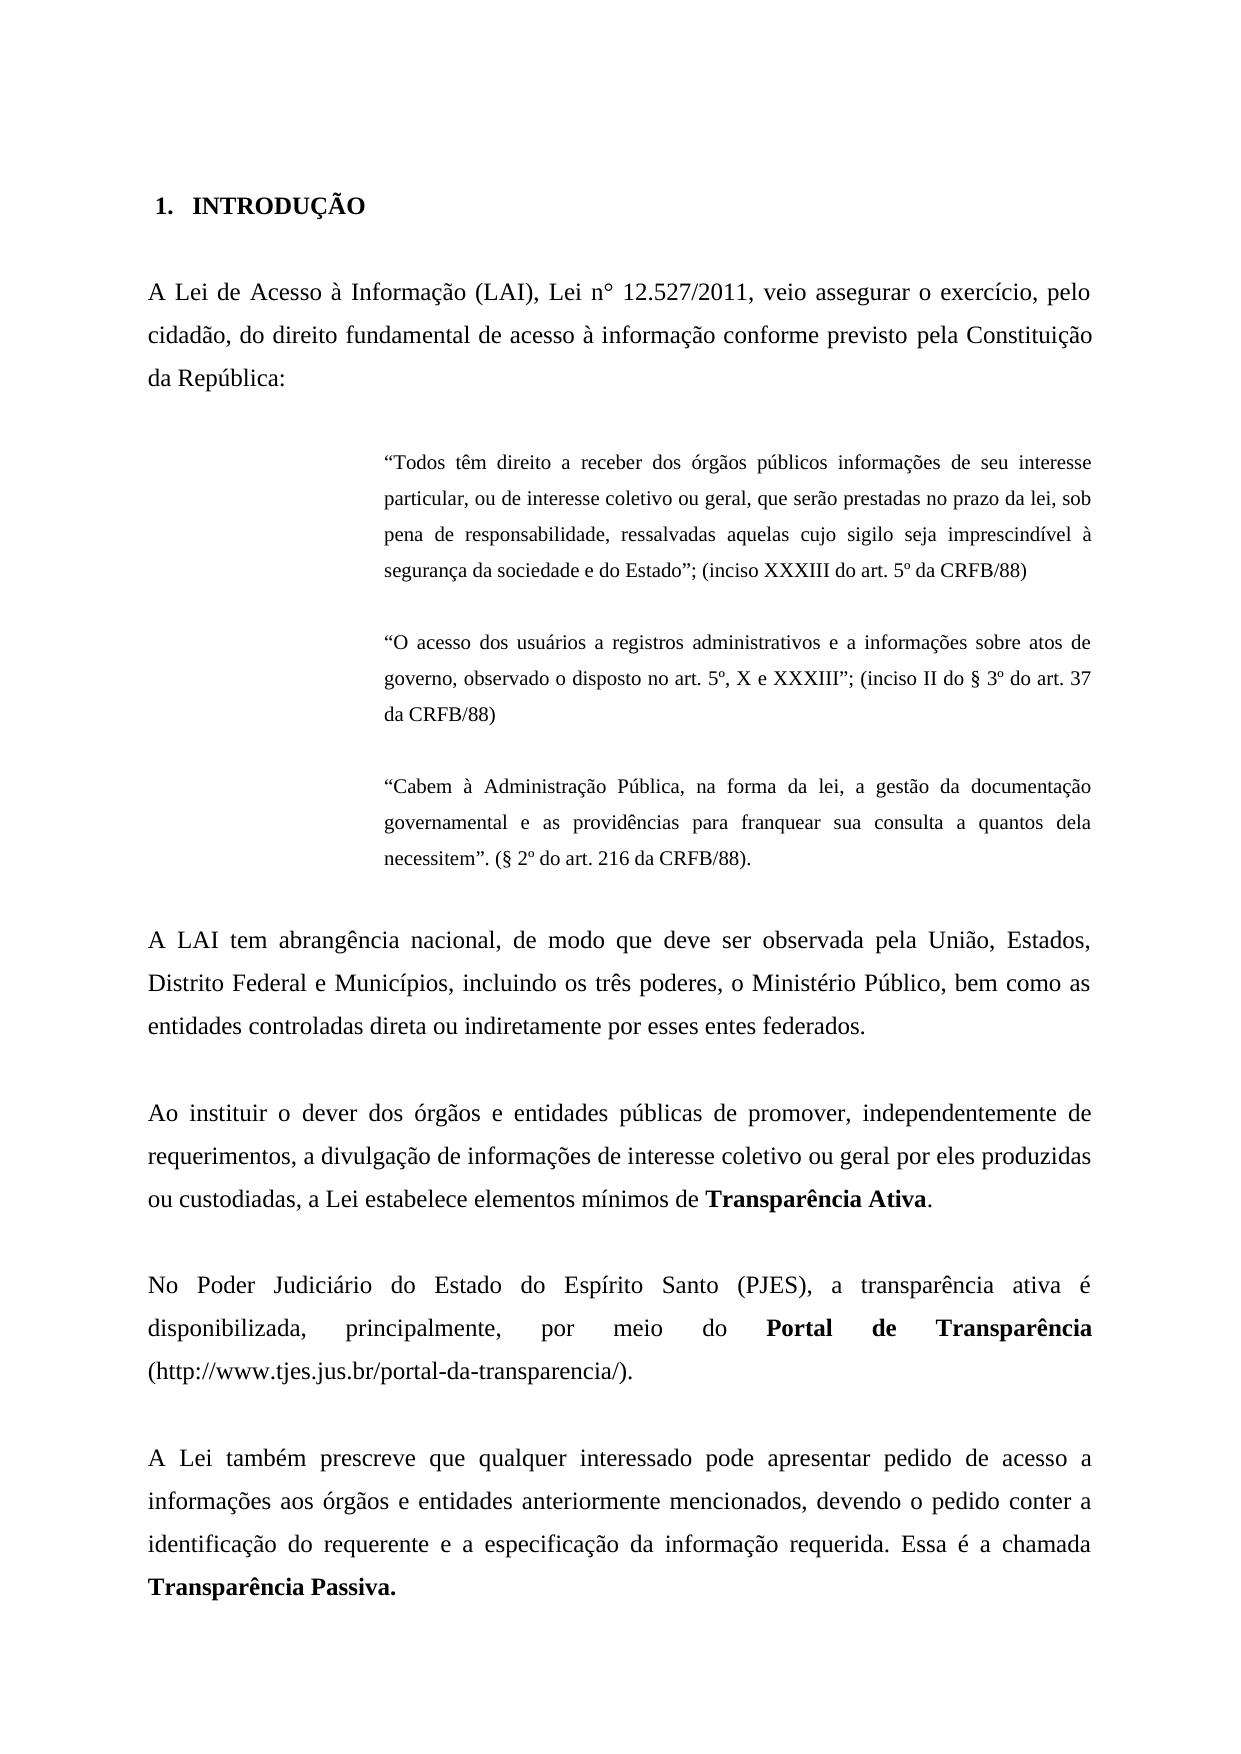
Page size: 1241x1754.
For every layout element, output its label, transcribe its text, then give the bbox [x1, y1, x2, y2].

list INTRODUÇÃO [154, 191, 1092, 219]
text “O acesso dos usuários a registros administrativos e a informações sobre atos de governo, observado o disposto no art. 5º, X e XXXIII”; (inciso II do § 3º do art. 37 da CRFB/88) [384, 630, 1092, 726]
text A Lei também prescreve que qualquer interessado pode apresentar pedido de acesso a informações aos órgãos e entidades anteriormente mencionados, devendo o pedido conter a identificação do requerente e a especificação da informação requerida. Essa é a chamada Transparência Passiva. [148, 1443, 1092, 1601]
text A LAI tem abrangência nacional, de modo que deve ser observada pela União, Estados, Distrito Federal e Municípios, incluindo os três poderes, o Ministério Público, bem como as entidades controladas direta ou indiretamente por esses entes federados. [148, 925, 1092, 1040]
text A Lei de Acesso à Informação (LAI), Lei n° 12.527/2011, veio assegurar o exercício, pelo cidadão, do direito fundamental de acesso à informação conforme previsto pela Constituição da República: [148, 277, 1092, 392]
text Ao instituir o dever dos órgãos e entidades públicas de promover, independentemente de requerimentos, a divulgação de informações de interesse coletivo ou geral por eles produzidas ou custodiadas, a Lei estabelece elementos mínimos de Transparência Ativa. [148, 1098, 1092, 1213]
text “Todos têm direito a receber dos órgãos públicos informações de seu interesse particular, ou de interesse coletivo ou geral, que serão prestadas no prazo da lei, sob pena de responsabilidade, ressalvadas aquelas cujo sigilo seja imprescindível à segurança da sociedade e do Estado”; (inciso XXXIII do art. 5º da CRFB/88) [384, 449, 1092, 582]
text “Cabem à Administração Pública, na forma da lei, a gestão da documentação governamental e as providências para franquear sua consulta a quantos dela necessitem”. (§ 2º do art. 216 da CRFB/88). [384, 774, 1092, 870]
text No Poder Judiciário do Estado do Espírito Santo (PJES), a transparência ativa é disponibilizada, principalmente, por meio do Portal de Transparência (http://www.tjes.jus.br/portal-da-transparencia/). [148, 1270, 1092, 1385]
